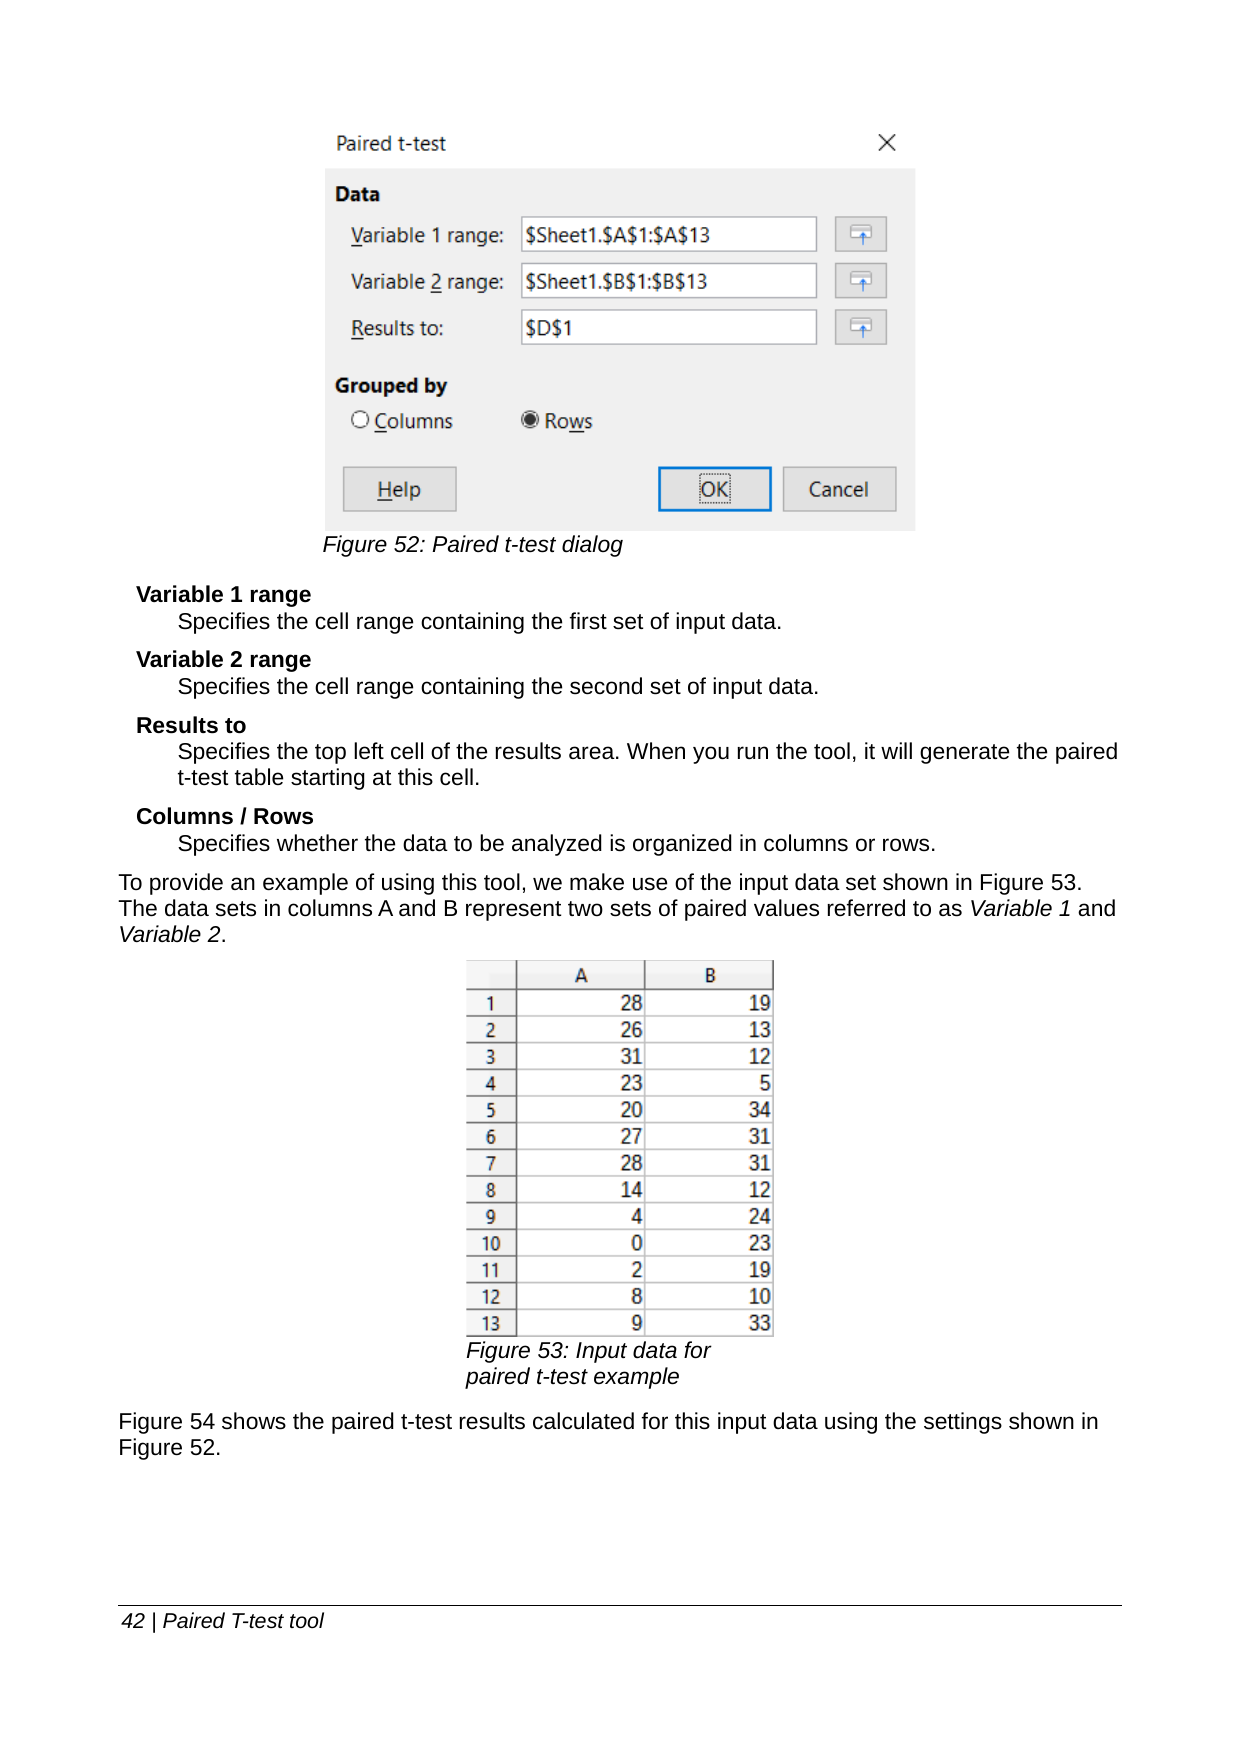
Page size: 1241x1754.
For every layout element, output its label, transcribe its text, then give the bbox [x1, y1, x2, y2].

text To provide an example of using this tool, we make use of the input data set shown in Figure 53. The data sets in columns A and B represent two sets of paired values referred to as Variable 1 and Variable 2. [118, 868, 1122, 947]
text Specifies the cell range containing the second set of input data. [177, 673, 1122, 699]
text Specifies whether the data to be analyzed is organized in columns or rows. [177, 829, 1122, 856]
text Columns / Rows [136, 803, 1122, 829]
text Figure 53: Input data for paired t-test example [466, 1337, 774, 1389]
text Specifies the top left cell of the results area. When you run the tool, it will generate the paired t-test table starting at this cell. [177, 738, 1122, 791]
text Results to [136, 712, 1122, 738]
text Variable 1 range [136, 581, 1122, 608]
text Figure 54 shows the paired t-test results calculated for this input data using the settings shown in Figure 52. [118, 1408, 1122, 1460]
text Specifies the cell range containing the first set of input data. [177, 608, 1122, 634]
text Figure 52: Paired t-test dialog [322, 118, 918, 557]
picture [325, 118, 916, 531]
picture [466, 960, 774, 1337]
text Variable 2 range [136, 646, 1122, 673]
